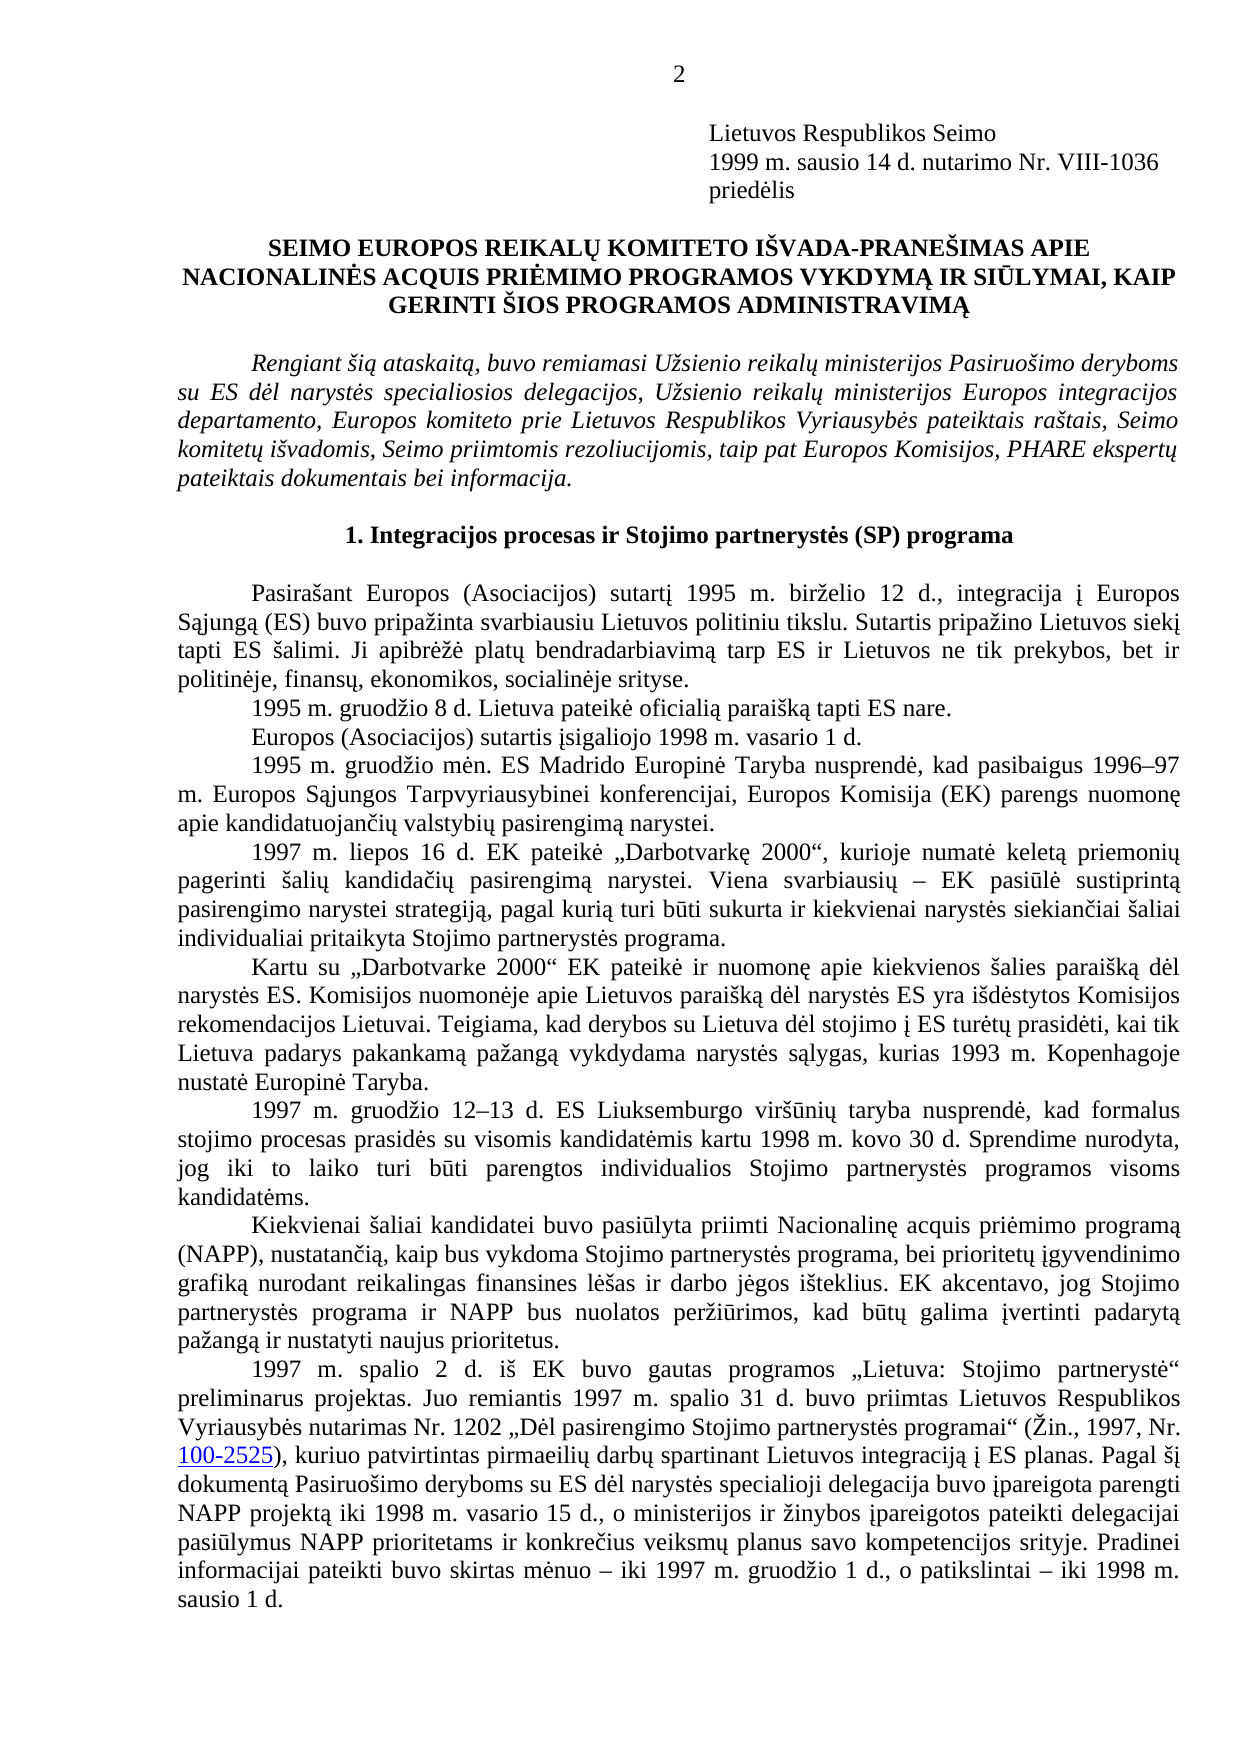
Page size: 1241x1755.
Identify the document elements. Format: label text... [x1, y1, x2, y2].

text Europos (Asociacijos) sutartis įsigaliojo 1998 m. vasario 1 d. [177, 722, 1181, 751]
text 1999 m. sausio 14 d. nutarimo Nr. VIII-1036 [177, 147, 1181, 176]
text 1. Integracijos procesas ir Stojimo partnerystės (SP) programa [177, 521, 1181, 549]
text priedėlis [177, 176, 1181, 204]
text 1995 m. gruodžio 8 d. Lietuva pateikė oficialią paraišką tapti ES nare. [177, 693, 1181, 722]
text SEIMO EUROPOS REIKALŲ KOMITETO IŠVADA-PRANEŠIMAS APIE NACIONALINĖS ACQUIS PRIĖMIMO PROGRAMOS VYKDYMĄ IR SIŪLYMAI, KAIP GERINTI ŠIOS PROGRAMOS ADMINISTRAVIMĄ [177, 233, 1181, 319]
text 1997 m. gruodžio 12–13 d. ES Liuksemburgo viršūnių taryba nusprendė, kad formalus stojimo procesas prasidės su visomis kandidatėmis kartu 1998 m. kovo 30 d. Sprendime nurodyta, jog iki to laiko turi būti parengtos individualios Stojimo partnerystės programos visoms kandidatėms. [177, 1096, 1181, 1211]
text Kiekvienai šaliai kandidatei buvo pasiūlyta priimti Nacionalinę acquis priėmimo programą (NAPP), nustatančią, kaip bus vykdoma Stojimo partnerystės programa, bei prioritetų įgyvendinimo grafiką nurodant reikalingas finansines lėšas ir darbo jėgos išteklius. EK akcentavo, jog Stojimo partnerystės programa ir NAPP bus nuolatos peržiūrimos, kad būtų galima įvertinti padarytą pažangą ir nustatyti naujus prioritetus. [177, 1211, 1181, 1354]
text Kartu su „Darbotvarke 2000“ EK pateikė ir nuomonę apie kiekvienos šalies paraišką dėl narystės ES. Komisijos nuomonėje apie Lietuvos paraišką dėl narystės ES yra išdėstytos Komisijos rekomendacijos Lietuvai. Teigiama, kad derybos su Lietuva dėl stojimo į ES turėtų prasidėti, kai tik Lietuva padarys pakankamą pažangą vykdydama narystės sąlygas, kurias 1993 m. Kopenhagoje nustatė Europinė Taryba. [177, 952, 1181, 1096]
text Lietuvos Respublikos Seimo [177, 118, 1181, 147]
text Rengiant šią ataskaitą, buvo remiamasi Užsienio reikalų ministerijos Pasiruošimo deryboms su ES dėl narystės specialiosios delegacijos, Užsienio reikalų ministerijos Europos integracijos departamento, Europos komiteto prie Lietuvos Respublikos Vyriausybės pateiktais raštais, Seimo komitetų išvadomis, Seimo priimtomis rezoliucijomis, taip pat Europos Komisijos, PHARE ekspertų pateiktais dokumentais bei informacija. [177, 348, 1181, 492]
text Pasirašant Europos (Asociacijos) sutartį 1995 m. birželio 12 d., integracija į Europos Sąjungą (ES) buvo pripažinta svarbiausiu Lietuvos politiniu tikslu. Sutartis pripažino Lietuvos siekį tapti ES šalimi. Ji apibrėžė platų bendradarbiavimą tarp ES ir Lietuvos ne tik prekybos, bet ir politinėje, finansų, ekonomikos, socialinėje srityse. [177, 578, 1181, 693]
text 1997 m. liepos 16 d. EK pateikė „Darbotvarkę 2000“, kurioje numatė keletą priemonių pagerinti šalių kandidačių pasirengimą narystei. Viena svarbiausių – EK pasiūlė sustiprintą pasirengimo narystei strategiją, pagal kurią turi būti sukurta ir kiekvienai narystės siekiančiai šaliai individualiai pritaikyta Stojimo partnerystės programa. [177, 837, 1181, 952]
text 1995 m. gruodžio mėn. ES Madrido Europinė Taryba nusprendė, kad pasibaigus 1996–97 m. Europos Sąjungos Tarpvyriausybinei konferencijai, Europos Komisija (EK) parengs nuomonę apie kandidatuojančių valstybių pasirengimą narystei. [177, 751, 1181, 837]
text 1997 m. spalio 2 d. iš EK buvo gautas programos „Lietuva: Stojimo partnerystė“ preliminarus projektas. Juo remiantis 1997 m. spalio 31 d. buvo priimtas Lietuvos Respublikos Vyriausybės nutarimas Nr. 1202 „Dėl pasirengimo Stojimo partnerystės programai“ (Žin., 1997, Nr. 100-2525), kuriuo patvirtintas pirmaeilių darbų spartinant Lietuvos integraciją į ES planas. Pagal šį dokumentą Pasiruošimo deryboms su ES dėl narystės specialioji delegacija buvo įpareigota parengti NAPP projektą iki 1998 m. vasario 15 d., o ministerijos ir žinybos įpareigotos pateikti delegacijai pasiūlymus NAPP prioritetams ir konkrečius veiksmų planus savo kompetencijos srityje. Pradinei informacijai pateikti buvo skirtas mėnuo – iki 1997 m. gruodžio 1 d., o patikslintai – iki 1998 m. sausio 1 d. [177, 1354, 1181, 1613]
